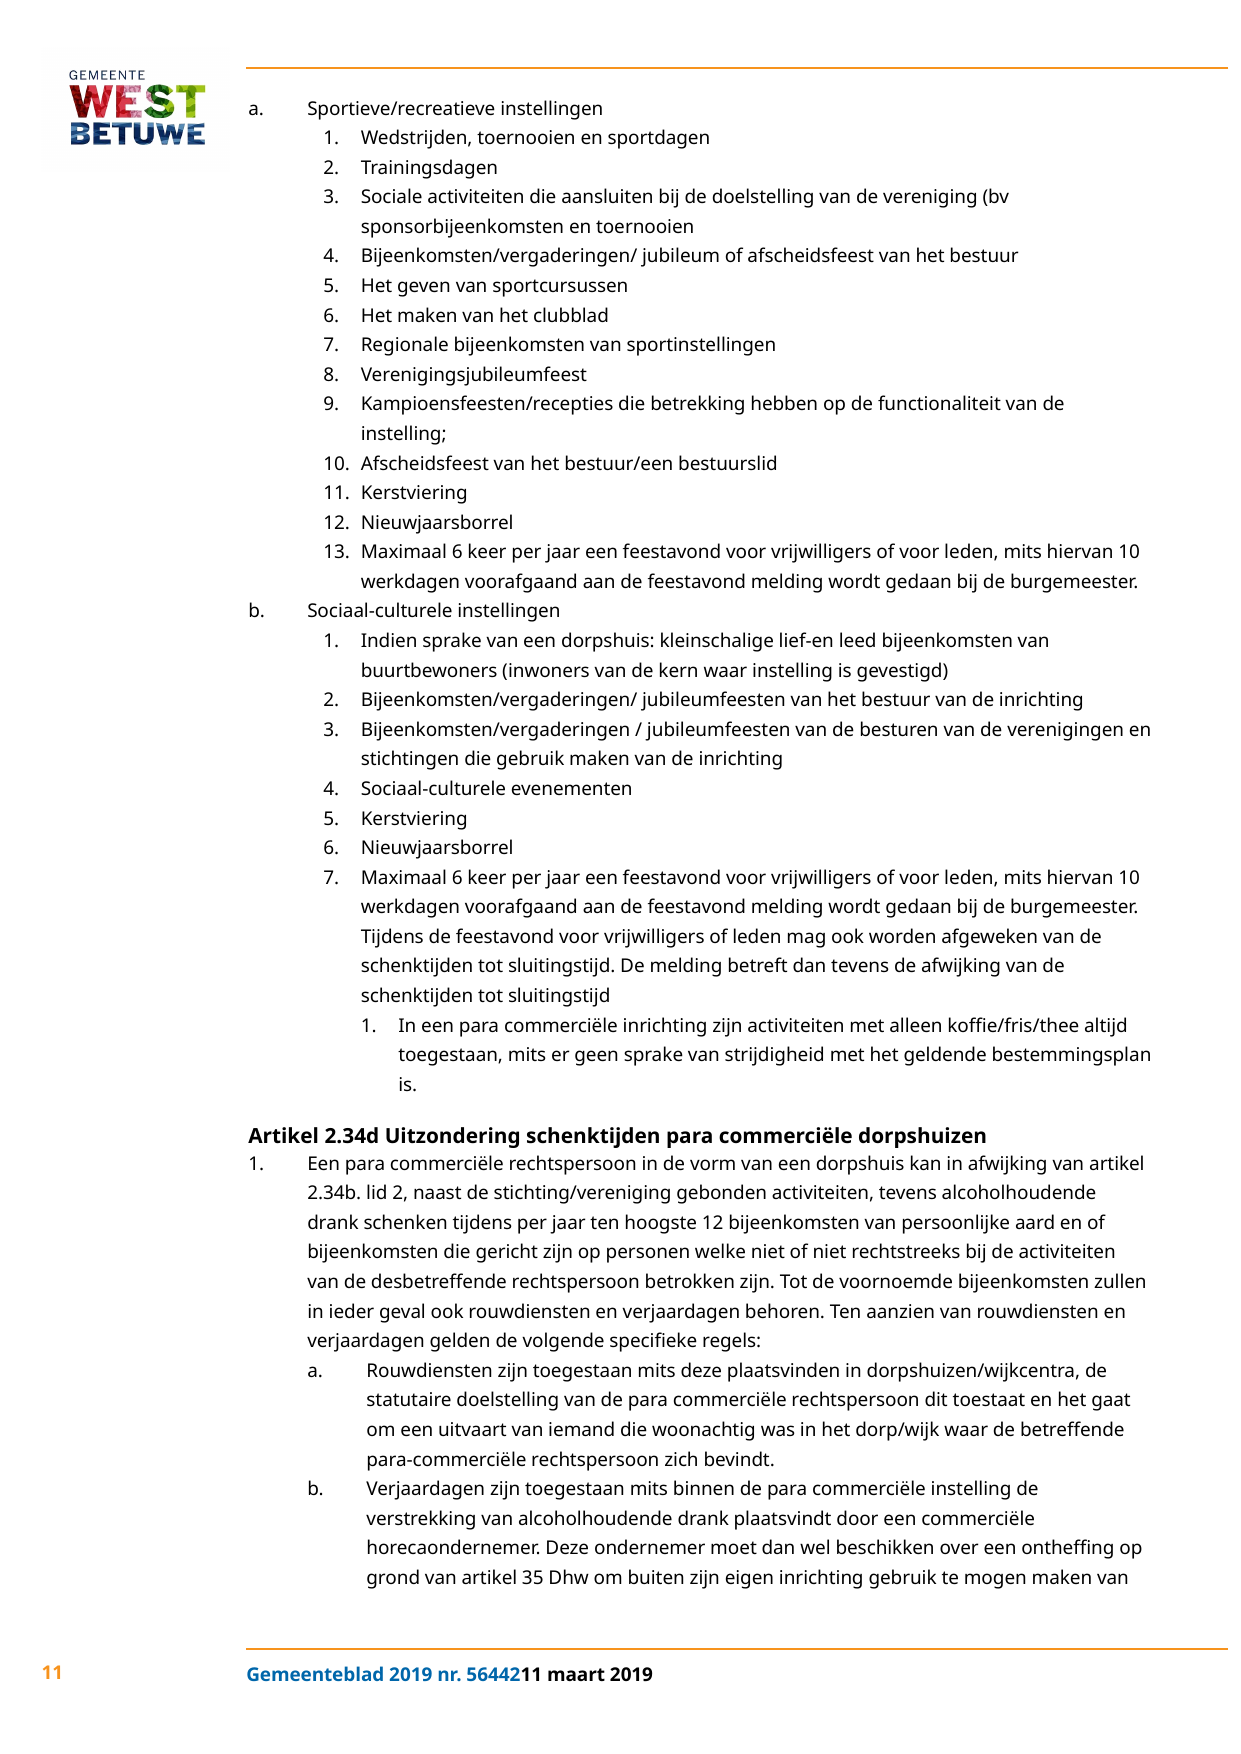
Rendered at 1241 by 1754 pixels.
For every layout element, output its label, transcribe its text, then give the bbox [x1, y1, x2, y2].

list Verjaardagen zijn toegestaan mits binnen de para commerciële instelling de verstrekking van alcoholhoudende drank plaatsvindt door een commerciële horecaondernemer. Deze ondernemer moet dan wel beschikken over een ontheffing op grond van artikel 35 Dhw om buiten zijn eigen inrichting gebruik te mogen maken van [307, 1475, 1152, 1590]
list Rouwdiensten zijn toegestaan mits deze plaatsvinden in dorpshuizen/wijkcentra, de statutaire doelstelling van de para commerciële rechtspersoon dit toestaat en het gaat om een uitvaart van iemand die woonachtig was in het dorp/wijk waar de betreffende para-commerciële rechtspersoon zich bevindt. [307, 1357, 1152, 1471]
list Een para commerciële rechtspersoon in de vorm van een dorpshuis kan in afwijking van artikel 2.34b. lid 2, naast de stichting/vereniging gebonden activiteiten, tevens alcoholhoudende drank schenken tijdens per jaar ten hoogste 12 bijeenkomsten van persoonlijke aard en of bijeenkomsten die gericht zijn op personen welke niet of niet rechtstreeks bij de activiteiten van de desbetreffende rechtspersoon betrokken zijn. Tot de voornoemde bijeenkomsten zullen in ieder geval ook rouwdiensten en verjaardagen behoren. Ten aanzien van rouwdiensten en verjaardagen gelden de volgende specifieke regels: [248, 1150, 1152, 1353]
list Het geven van sportcursussen [323, 272, 1152, 298]
list In een para commerciële inrichting zijn activiteiten met alleen koffie/fris/thee altijd toegestaan, mits er geen sprake van strijdigheid met het geldende bestemmingsplan is. [361, 1012, 1152, 1097]
list Bijeenkomsten/vergaderingen/ jubileumfeesten van het bestuur van de inrichting [323, 686, 1152, 712]
list Nieuwjaarsborrel [323, 509, 1152, 535]
list Wedstrijden, toernooien en sportdagen [323, 124, 1152, 150]
picture [41, 47, 231, 172]
list Bijeenkomsten/vergaderingen/ jubileum of afscheidsfeest van het bestuur [323, 243, 1152, 268]
list Het maken van het clubblad [323, 302, 1152, 328]
list Kerstviering [323, 479, 1152, 505]
list Sportieve/recreatieve instellingen [248, 95, 1152, 121]
list Verenigingsjubileumfeest [323, 361, 1152, 387]
list Maximaal 6 keer per jaar een feestavond voor vrijwilligers of voor leden, mits hiervan 10 werkdagen voorafgaand aan de feestavond melding wordt gedaan bij de burgemeester. Tijdens de feestavond voor vrijwilligers of leden mag ook worden afgeweken van de schenktijden tot sluitingstijd. De melding betreft dan tevens de afwijking van de schenktijden tot sluitingstijd [323, 864, 1152, 1008]
list Bijeenkomsten/vergaderingen / jubileumfeesten van de besturen van de verenigingen en stichtingen die gebruik maken van de inrichting [323, 716, 1152, 771]
list Sociaal-culturele evenementen [323, 775, 1152, 801]
list Regionale bijeenkomsten van sportinstellingen [323, 331, 1152, 357]
list Afscheidsfeest van het bestuur/een bestuurslid [323, 450, 1152, 476]
list Trainingsdagen [323, 154, 1152, 180]
list Nieuwjaarsborrel [323, 834, 1152, 860]
list Kerstviering [323, 805, 1152, 831]
list Sociale activiteiten die aansluiten bij de doelstelling van de vereniging (bv sponsorbijeenkomsten en toernooien [323, 183, 1152, 239]
text Artikel 2.34d Uitzondering schenktijden para commerciële dorpshuizen [248, 1121, 1152, 1150]
list Sociaal-culturele instellingen [248, 598, 1152, 623]
list Kampioensfeesten/recepties die betrekking hebben op de functionaliteit van de instelling; [323, 391, 1152, 446]
list Indien sprake van een dorpshuis: kleinschalige lief-en leed bijeenkomsten van buurtbewoners (inwoners van de kern waar instelling is gevestigd) [323, 627, 1152, 683]
list Maximaal 6 keer per jaar een feestavond voor vrijwilligers of voor leden, mits hiervan 10 werkdagen voorafgaand aan de feestavond melding wordt gedaan bij de burgemeester. [323, 538, 1152, 594]
